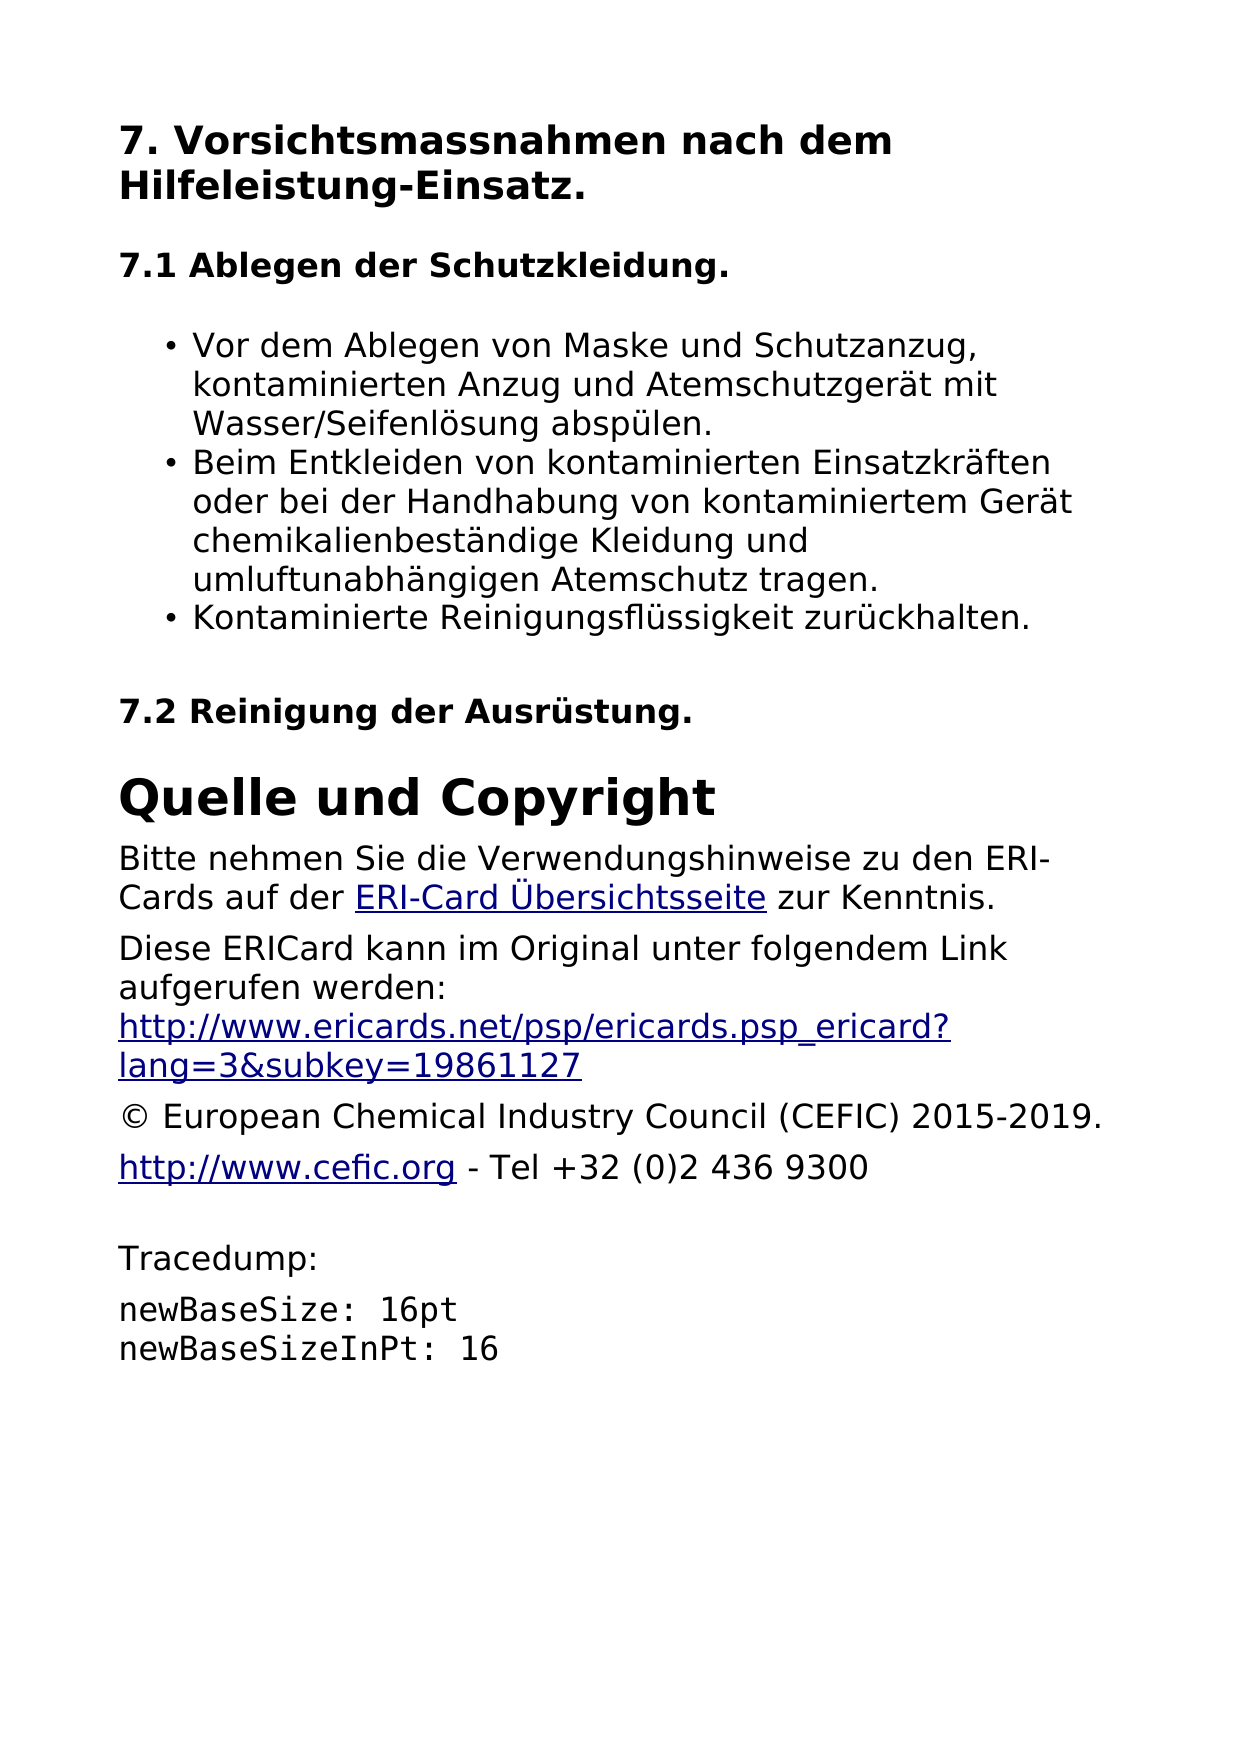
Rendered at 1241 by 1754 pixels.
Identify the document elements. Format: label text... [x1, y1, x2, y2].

list Beim Entkleiden von kontaminierten Einsatzkräften oder bei der Handhabung von kontaminiertem Gerät chemikalienbeständige Kleidung und umluftunabhängigen Atemschutz tragen. [177, 443, 1122, 599]
text Diese ERICard kann im Original unter folgendem Link aufgerufen werden: http://www.ericards.net/psp/ericards.psp_ericard?lang=3&subkey=19861127 [118, 929, 1122, 1085]
list Kontaminierte Reinigungsflüssigkeit zurückhalten. [177, 599, 1122, 638]
text Tracedump: [118, 1200, 1122, 1278]
text newBaseSize: 16pt newBaseSizeInPt: 16 [118, 1290, 1122, 1368]
subtitle 7. Vorsichtsmassnahmen nach dem Hilfeleistung-Einsatz. [118, 118, 1122, 208]
subtitle Quelle und Copyright [118, 768, 1122, 827]
subtitle 7.1 Ablegen der Schutzkleidung. [118, 246, 1122, 285]
text Bitte nehmen Sie die Verwendungshinweise zu den ERI-Cards auf der ERI-Card Übersichtsseite zur Kenntnis. [118, 839, 1122, 917]
text http://www.cefic.org - Tel +32 (0)2 436 9300 [118, 1149, 1122, 1188]
text © European Chemical Industry Council (CEFIC) 2015-2019. [118, 1097, 1122, 1136]
subtitle 7.2 Reinigung der Ausrüstung. [118, 692, 1122, 731]
list Vor dem Ablegen von Maske und Schutzanzug, kontaminierten Anzug und Atemschutzgerät mit Wasser/Seifenlösung abspülen. [177, 327, 1122, 443]
